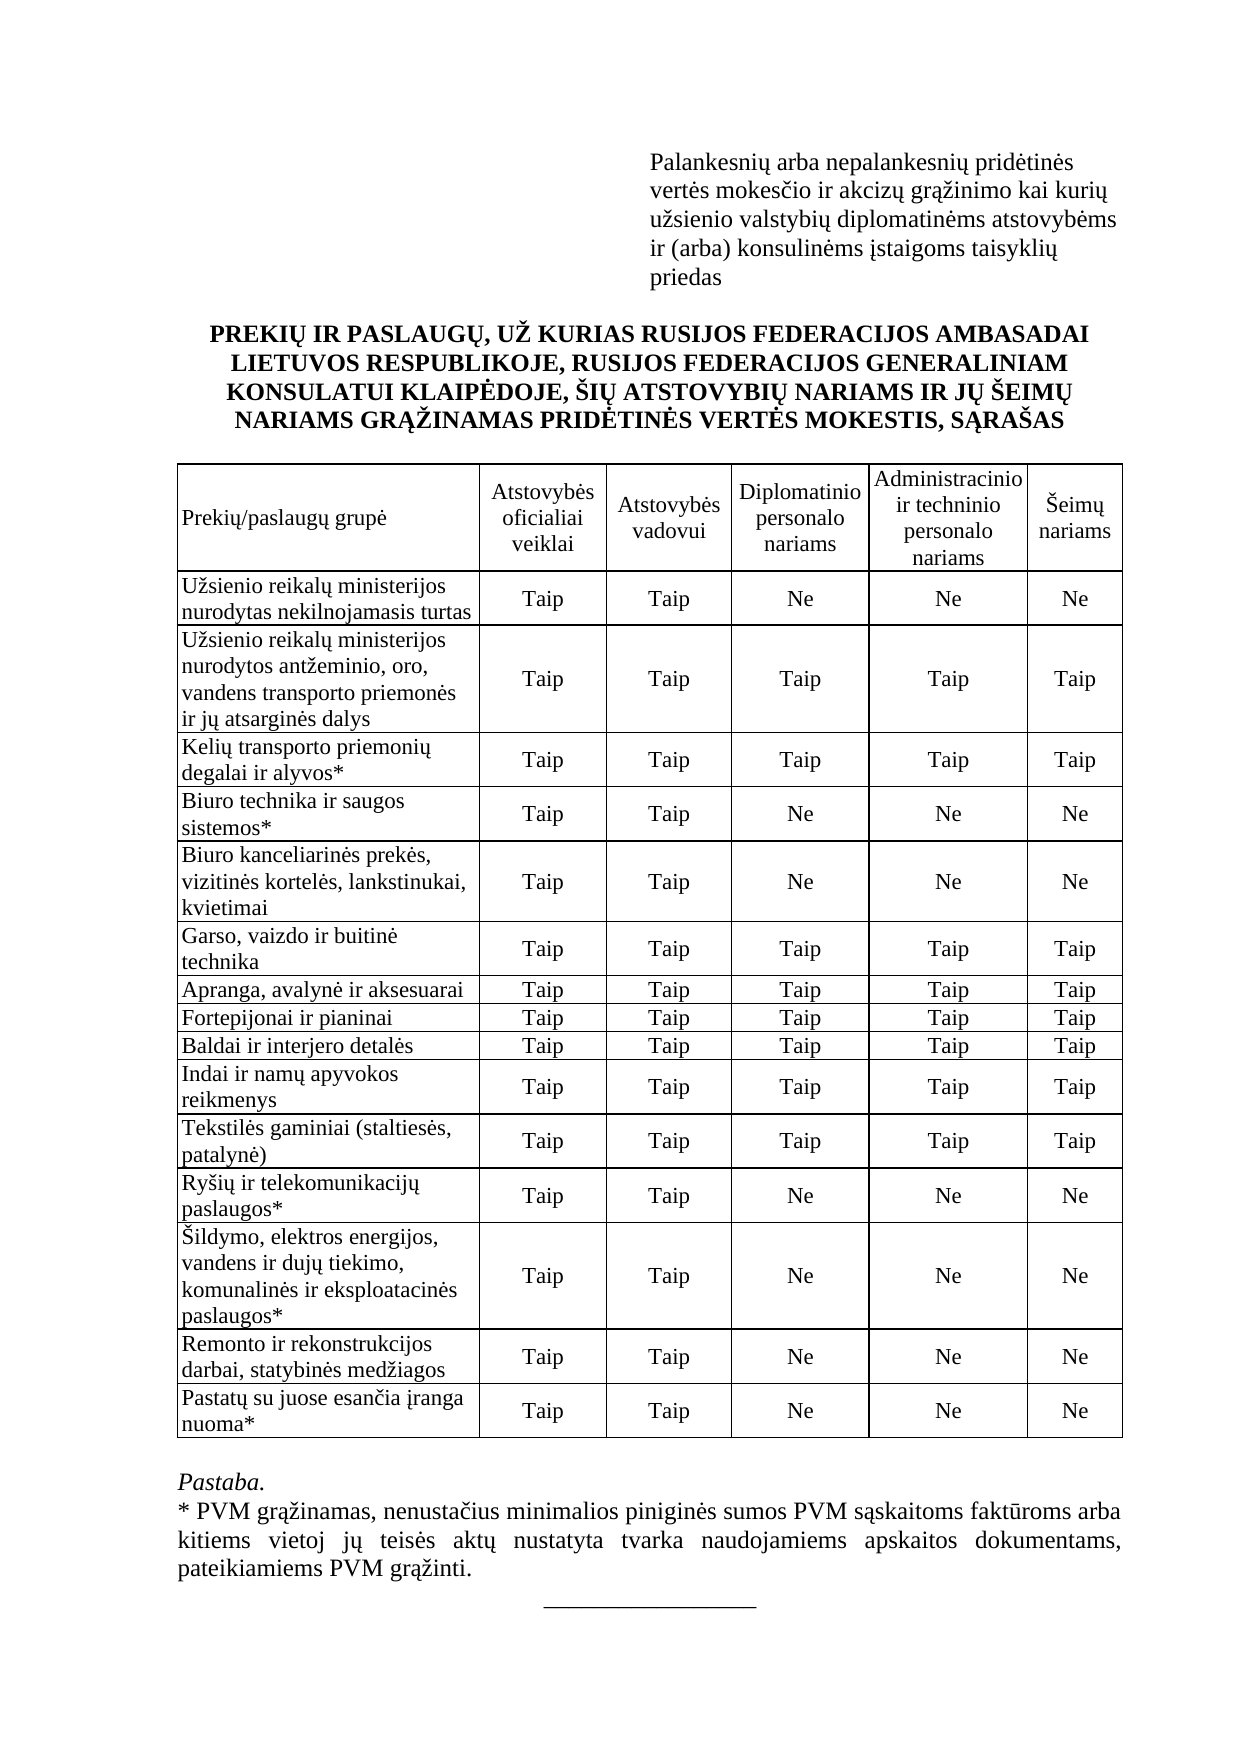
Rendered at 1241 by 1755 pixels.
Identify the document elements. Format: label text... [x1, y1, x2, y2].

table_cell Taip [870, 733, 1027, 786]
table_cell Taip [480, 842, 606, 921]
table_header Atstovybės vadovui [607, 465, 731, 570]
table_cell Taip [732, 1115, 868, 1167]
table_cell Taip [480, 1330, 606, 1383]
table_cell Taip [727, 976, 731, 1003]
table_cell Taip [607, 787, 731, 840]
table_cell Taip [732, 626, 868, 731]
table_cell Taip [607, 1004, 611, 1031]
table_cell Taip [607, 572, 731, 624]
table_cell Ne [870, 572, 1027, 624]
table_cell Taip [480, 626, 606, 731]
text PREKIŲ IR PASLAUGŲ, UŽ KURIAS RUSIJOS FEDERACIJOS AMBASADAI LIETUVOS RESPUBLIKOJE, RUSIJOS FEDERACIJOS GENERALINIAM KONSULATUI KLAIPĖDOJE, ŠIŲ ATSTOVYBIŲ NARIAMS IR JŲ ŠEIMŲ NARIAMS GRĄŽINAMAS PRIDĖTINĖS VERTĖS MOKESTIS, SĄRAŠAS [177, 319, 1122, 434]
table_cell Ne [1028, 1330, 1122, 1383]
table_cell Taip [607, 1223, 731, 1328]
table_header Šeimų nariams [1028, 465, 1122, 570]
table_cell Taip [732, 1060, 868, 1113]
table_cell Ne [1028, 1384, 1122, 1437]
table_cell Taip [1028, 1004, 1032, 1031]
table_cell Ne [1028, 787, 1122, 840]
table_cell Taip [732, 976, 736, 1003]
table_cell Taip [1118, 976, 1122, 1003]
table_cell Taip [602, 1004, 606, 1031]
table_header Diplomatinio personalo nariams [732, 465, 868, 570]
table_cell Taip [1028, 922, 1122, 975]
table_cell Ne [1028, 1223, 1122, 1328]
table_cell Taip [480, 1060, 606, 1113]
table_cell Ne [1028, 572, 1122, 624]
table_cell Taip [480, 922, 606, 975]
table_cell Taip [1118, 1004, 1122, 1031]
table_cell Ne [732, 1330, 868, 1383]
table_cell Taip [1028, 1060, 1122, 1113]
table_cell Taip [732, 922, 868, 975]
table_cell Taip [602, 1032, 606, 1058]
table_cell Taip [480, 787, 606, 840]
table_cell Taip [607, 1169, 731, 1221]
table_cell Taip [607, 1330, 731, 1383]
table_cell Taip [1118, 1032, 1122, 1058]
table_cell Taip [732, 1004, 736, 1031]
text * PVM grąžinamas, nenustačius minimalios piniginės sumos PVM sąskaitoms faktūroms arba kitiems vietoj jų teisės aktų nustatyta tvarka naudojamiems apskaitos dokumentams, pateikiamiems PVM grąžinti. [177, 1496, 1122, 1582]
table_cell Ne [732, 1384, 868, 1437]
table_cell Taip [607, 626, 731, 731]
table_cell Taip [1028, 1032, 1032, 1058]
table_cell Ne [1028, 842, 1122, 921]
table_cell Ne [732, 1223, 868, 1328]
table_cell Ne [870, 842, 1027, 921]
table_cell Taip [1028, 1115, 1122, 1167]
table_cell Ne [1028, 1169, 1122, 1221]
table_cell Taip [607, 842, 731, 921]
table_cell Ne [732, 1169, 868, 1221]
table_cell Taip [480, 1223, 606, 1328]
text Palankesnių arba nepalankesnių pridėtinės vertės mokesčio ir akcizų grąžinimo kai kurių užsienio valstybių diplomatinėms atstovybėms ir (arba) konsulinėms įstaigoms taisyklių [649, 147, 1122, 262]
table_cell Taip [1023, 1004, 1027, 1031]
table_cell Taip [727, 1004, 731, 1031]
table_cell Taip [732, 1032, 736, 1058]
table_cell Taip [480, 1115, 606, 1167]
table_cell Taip [870, 1115, 1027, 1167]
table_header Atstovybės oficialiai veiklai [480, 465, 606, 570]
table_header Prekių/paslaugų grupė [178, 465, 479, 570]
table_cell Taip [1028, 976, 1032, 1003]
table_cell Taip [607, 1115, 731, 1167]
table_cell Taip [1023, 976, 1027, 1003]
table_cell Taip [607, 922, 731, 975]
table_cell Taip [870, 1060, 1027, 1113]
table_cell Taip [1028, 733, 1122, 786]
table_cell Ne [870, 1169, 1027, 1221]
table_cell Taip [607, 976, 611, 1003]
table_cell Taip [480, 733, 606, 786]
text Pastaba. [177, 1467, 1122, 1496]
table_cell Ne [732, 787, 868, 840]
table_cell Taip [480, 1169, 606, 1221]
table_cell Taip [870, 922, 1027, 975]
table_cell Taip [1023, 1032, 1027, 1058]
table_cell Ne [870, 1223, 1027, 1328]
table_cell Taip [1028, 626, 1122, 731]
table_cell Taip [480, 1384, 606, 1437]
table_cell Taip [607, 1384, 731, 1437]
table_cell Taip [727, 1032, 731, 1058]
table_cell Ne [732, 842, 868, 921]
table_cell Taip [607, 1060, 731, 1113]
table_cell Ne [870, 1384, 1027, 1437]
table_cell Ne [732, 572, 868, 624]
table_cell Taip [480, 572, 606, 624]
table_cell Taip [607, 1032, 611, 1058]
table_cell Taip [607, 733, 731, 786]
table_cell Taip [732, 733, 868, 786]
table_cell Ne [870, 787, 1027, 840]
table_cell Taip [602, 976, 606, 1003]
text _________________ [177, 1582, 1122, 1611]
table_cell Taip [870, 626, 1027, 731]
text priedas [649, 262, 1122, 291]
table_cell Ne [870, 1330, 1027, 1383]
